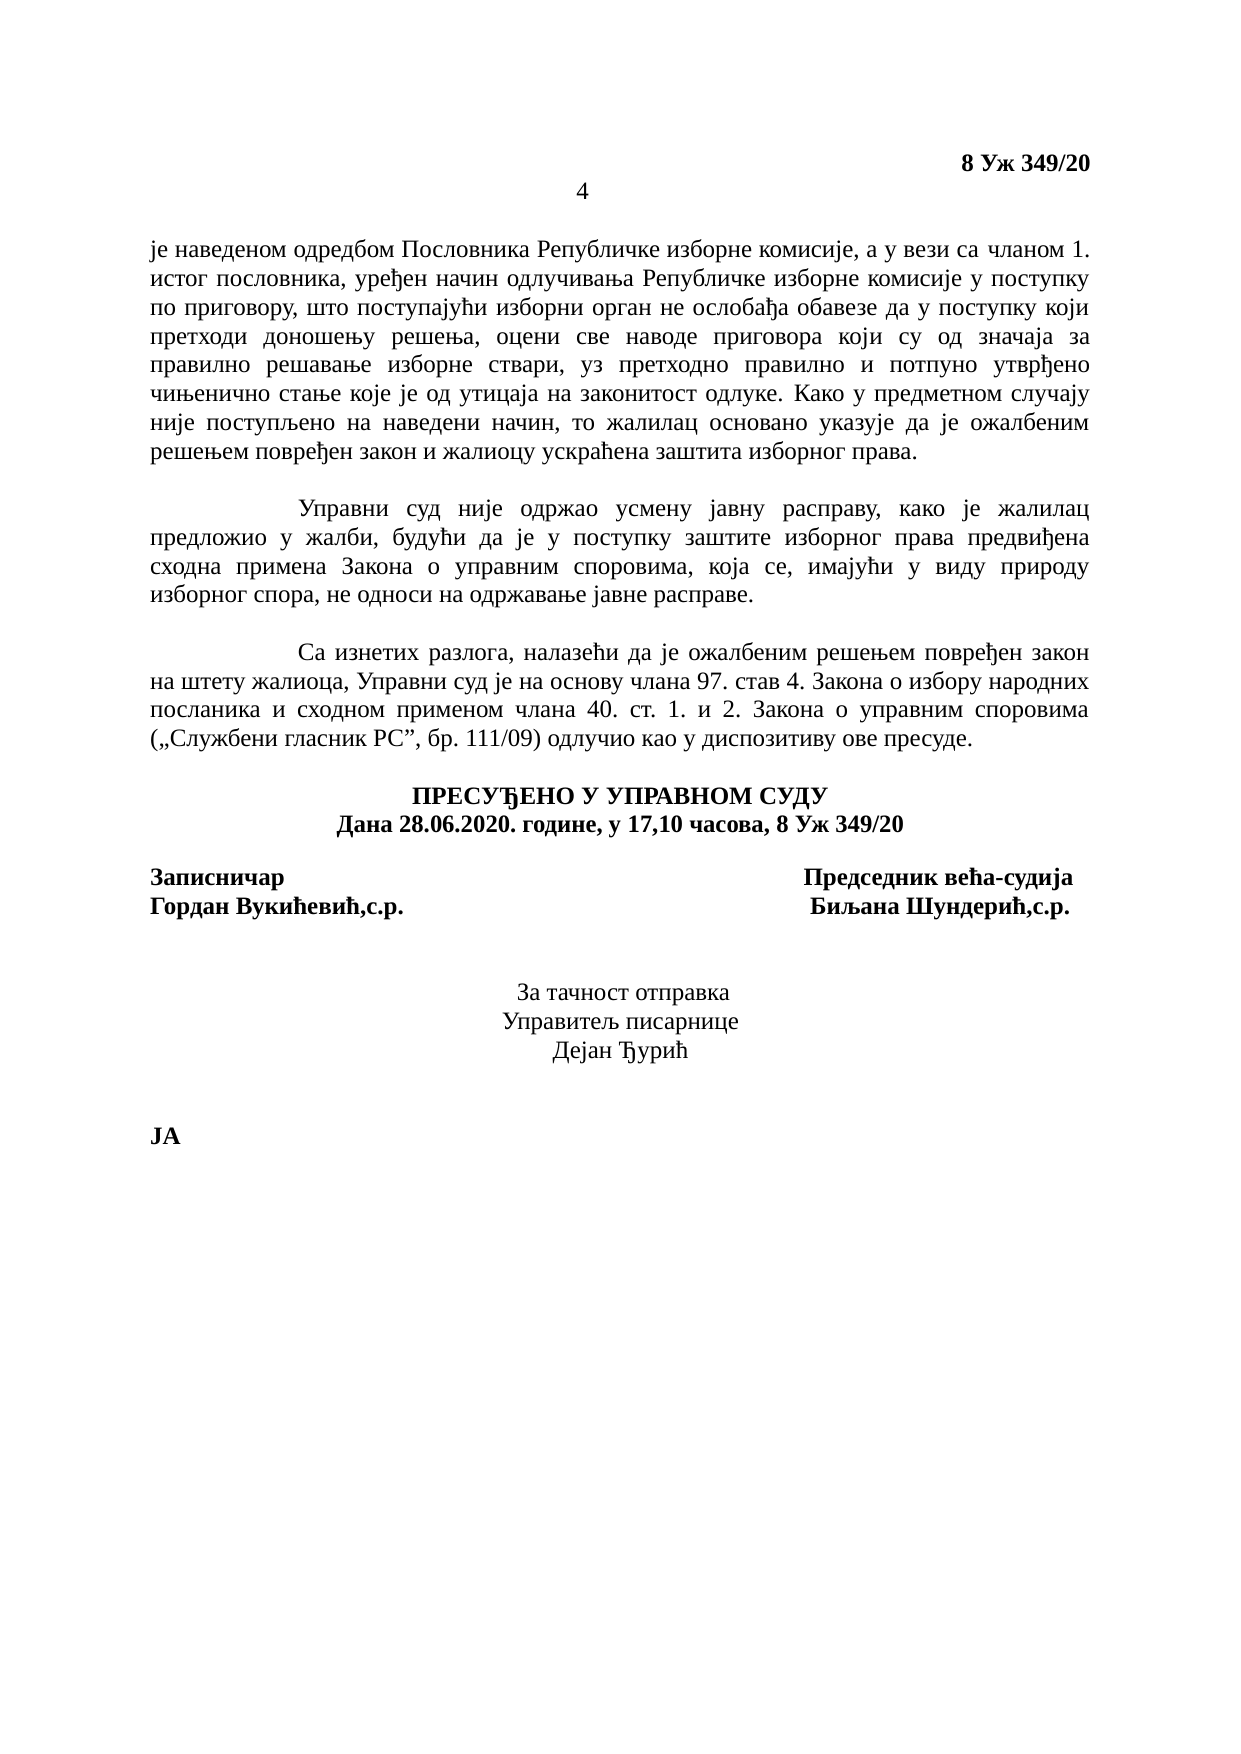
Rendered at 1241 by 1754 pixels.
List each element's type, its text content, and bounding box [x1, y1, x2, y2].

text Дејан Ђурић [150, 1035, 1090, 1064]
text ЈА [150, 1121, 1090, 1150]
text Дана 28.06.2020. године, у 17,10 часова, 8 Уж 349/20 [150, 809, 1090, 838]
text За тачност отправка [150, 977, 1090, 1006]
text Гордан Вукићевић,с.р. Биљана Шундерић,с.р. [150, 891, 1090, 920]
text Записничар Председник већа-судија [150, 862, 1090, 891]
text Са изнетих разлога, налазећи да је ожалбеним решењем повређен закон на штету жалиоца, Управни суд је на основу члана 97. став 4. Закона о избору народних посланика и сходном применом члана 40. ст. 1. и 2. Закона о управним споровима („Службени гласник РС”, бр. 111/09) одлучио као у диспозитиву ове пресуде. [150, 637, 1090, 752]
text Управни суд није одржао усмену јавну расправу, како је жалилац предложио у жалби, будући да је у поступку заштите изборног права предвиђена сходна примена Закона о управним споровима, која се, имајући у виду природу изборног спора, не односи на одржавање јавне расправе. [150, 493, 1090, 608]
text Управитељ писарнице [150, 1006, 1090, 1035]
text је наведеном одредбом Пословника Републичке изборне комисије, а у вези са чланом 1. истог пословника, уређен начин одлучивања Републичке изборне комисије у поступку по приговору, што поступајући изборни орган не ослобађа обавезе да у поступку који претходи доношењу решења, оцени све наводе приговора који су од значаја за правилно решавање изборне ствари, уз претходно правилно и потпуно утврђено чињенично стање које је од утицаја на законитост одлуке. Како у предметном случају није поступљено на наведени начин, то жалилац основано указује да је ожалбеним решењем повређен закон и жалиоцу ускраћена заштита изборног права. [150, 234, 1090, 464]
text ПРЕСУЂЕНО У УПРАВНОМ СУДУ [150, 781, 1090, 809]
